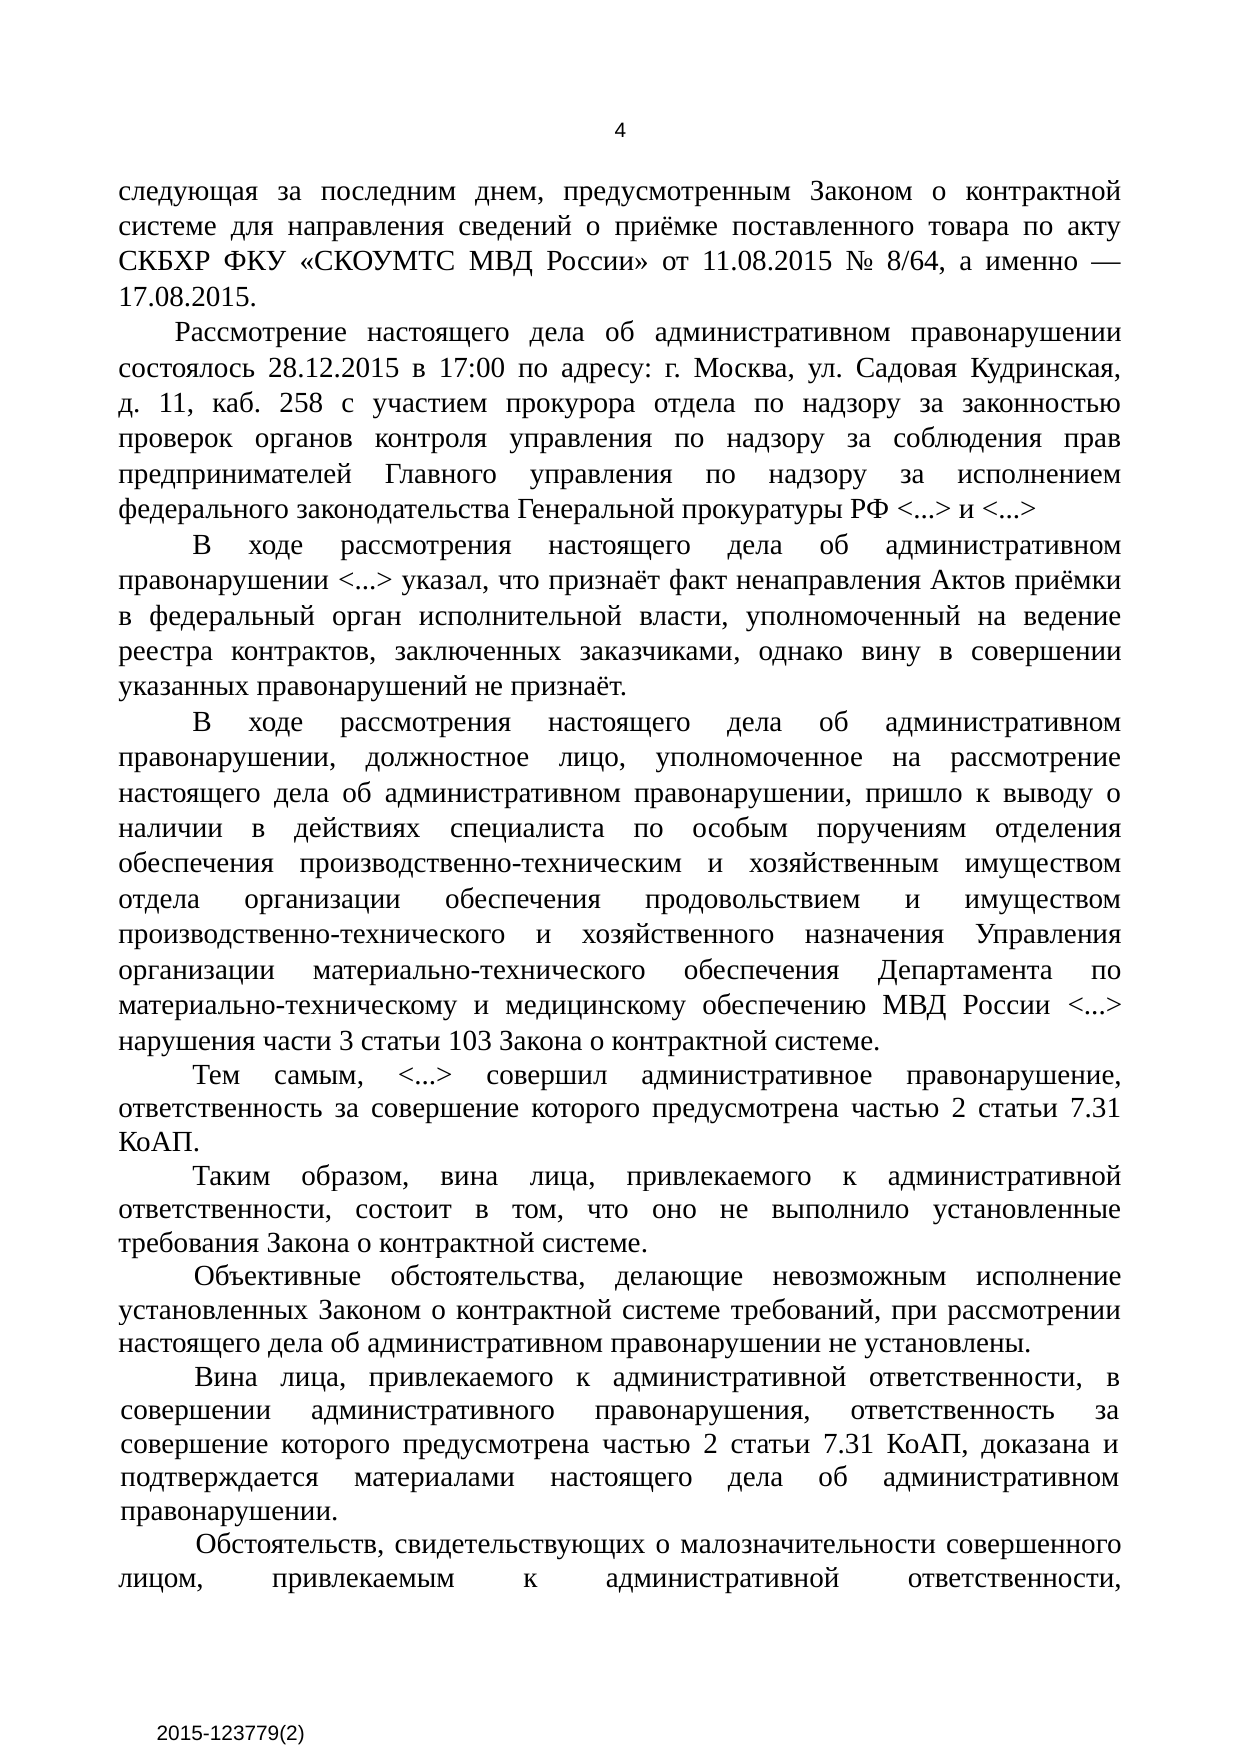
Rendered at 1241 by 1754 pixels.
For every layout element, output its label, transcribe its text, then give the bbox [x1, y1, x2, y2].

text Вина лица, привлекаемого к административной ответственности, в совершении административного правонарушения, ответственность за совершение которого предусмотрена частью 2 статьи 7.31 КоАП, доказана и подтверждается материалами настоящего дела об административном правонарушении. [120, 1359, 1120, 1527]
text В ходе рассмотрения настоящего дела об административном правонарушении, должностное лицо, уполномоченное на рассмотрение настоящего дела об административном правонарушении, пришло к выводу о наличии в действиях специалиста по особым поручениям отделения обеспечения производственно-техническим и хозяйственным имуществом отдела организации обеспечения продовольствием и имуществом производственно-технического и хозяйственного назначения Управления организации материально-технического обеспечения Департамента по материально-техническому и медицинскому обеспечению МВД России <...> нарушения части 3 статьи 103 Закона о контрактной системе. [118, 703, 1122, 1057]
text Таким образом, вина лица, привлекаемого к административной ответственности, состоит в том, что оно не выполнило установленные требования Закона о контрактной системе. [118, 1158, 1122, 1258]
text Обстоятельств, свидетельствующих о малозначительности совершенного лицом, привлекаемым к административной ответственности, [118, 1527, 1122, 1594]
text В ходе рассмотрения настоящего дела об административном правонарушении <...> указал, что признаёт факт ненаправления Актов приёмки в федеральный орган исполнительной власти, уполномоченный на ведение реестра контрактов, заключенных заказчиками, однако вину в совершении указанных правонарушений не признаёт. [118, 526, 1122, 703]
text Объективные обстоятельства, делающие невозможным исполнение установленных Законом о контрактной системе требований, при рассмотрении настоящего дела об административном правонарушении не установлены. [118, 1258, 1122, 1359]
text Тем самым, <...> совершил административное правонарушение, ответственность за совершение которого предусмотрена частью 2 статьи 7.31 КоАП. [118, 1057, 1122, 1158]
text Рассмотрение настоящего дела об административном правонарушении состоялось 28.12.2015 в 17:00 по адресу: г. Москва, ул. Садовая Кудринская, д. 11, каб. 258 с участием прокурора отдела по надзору за законностью проверок органов контроля управления по надзору за соблюдения прав предпринимателей Главного управления по надзору за исполнением федерального законодательства Генеральной прокуратуры РФ <...> и <...> [118, 313, 1122, 526]
text следующая за последним днем, предусмотренным Законом о контрактной системе для направления сведений о приёмке поставленного товара по акту СКБХР ФКУ «СКОУМТС МВД России» от 11.08.2015 № 8/64, а именно — 17.08.2015. [118, 172, 1122, 313]
